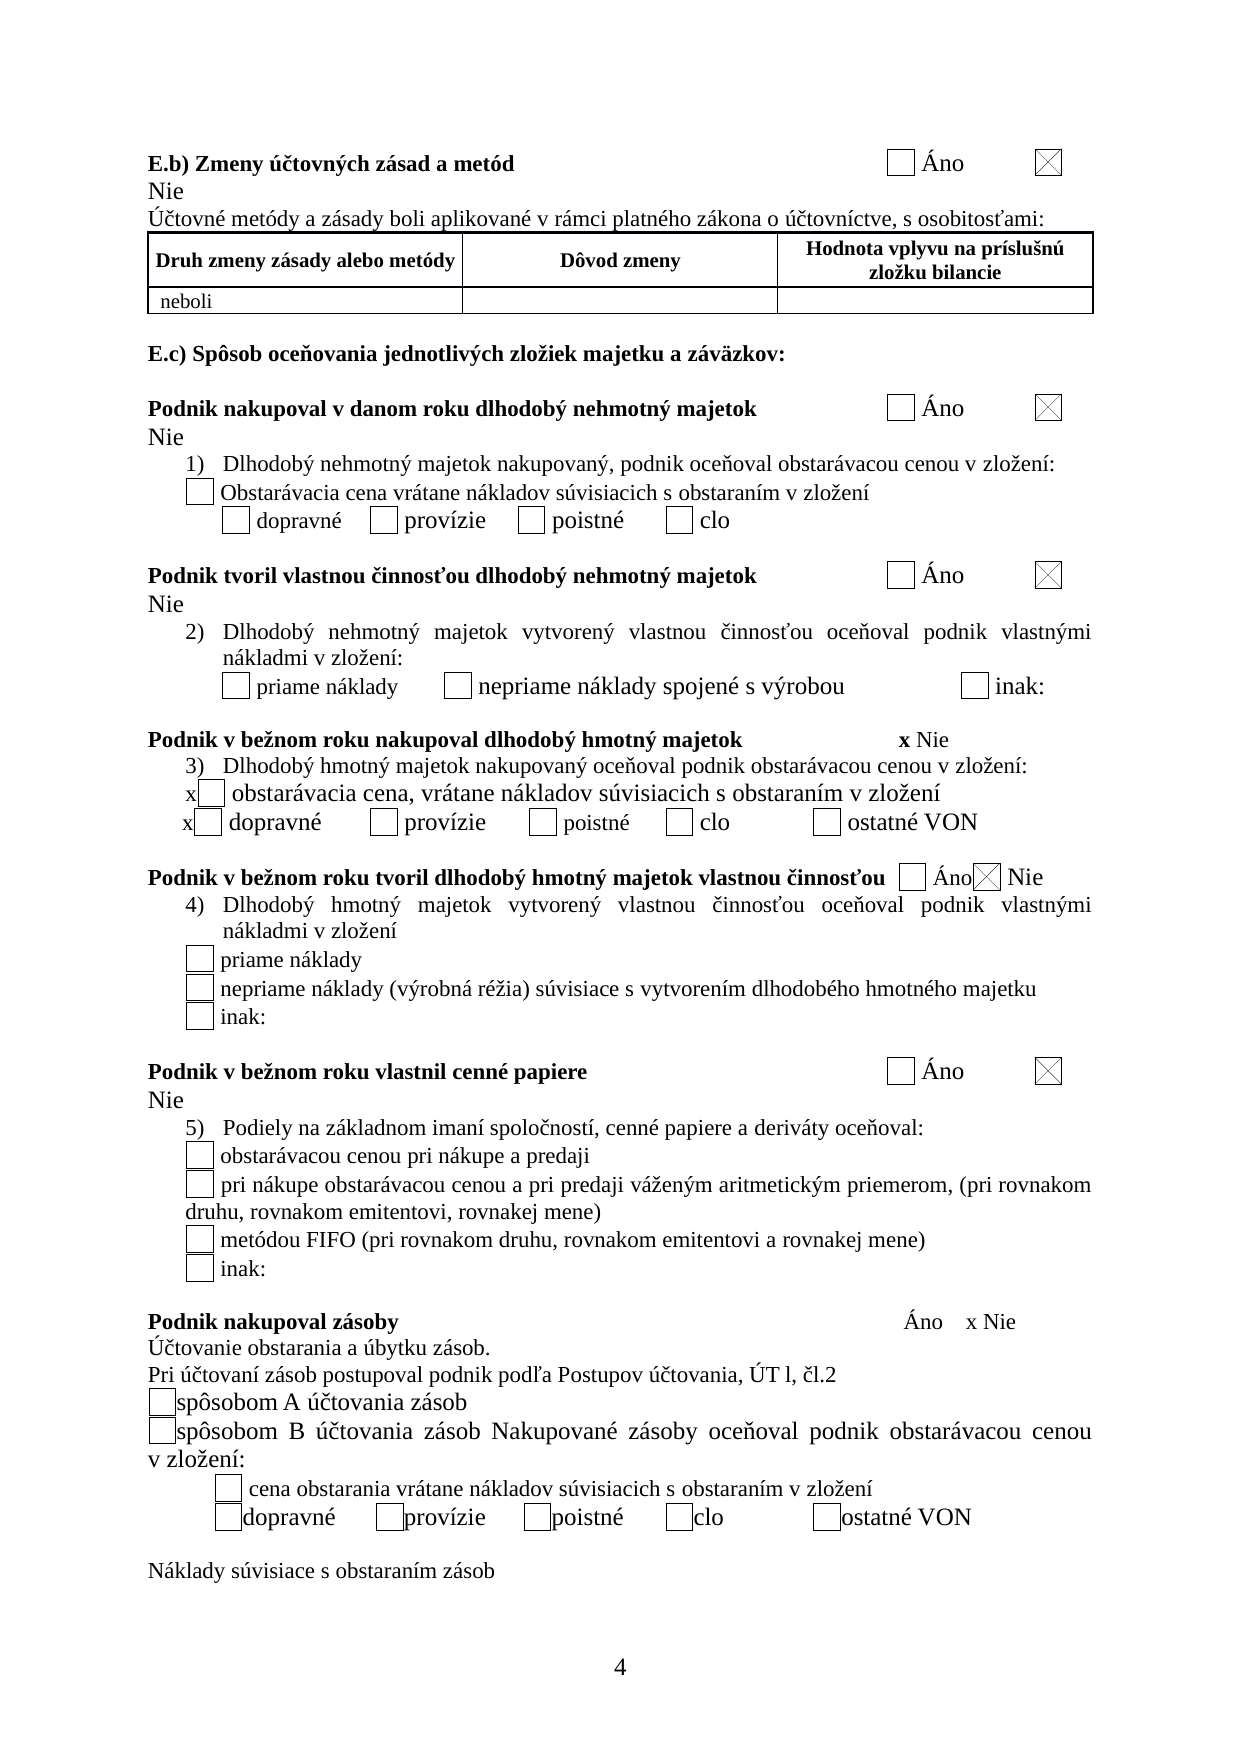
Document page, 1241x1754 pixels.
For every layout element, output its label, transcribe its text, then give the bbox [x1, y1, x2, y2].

text spôsobom A účtovania zásob [148, 1387, 1093, 1416]
text E.b) Zmeny účtovných zásad a metód Áno Nie [148, 148, 1093, 205]
table_cell [778, 288, 1092, 313]
list Dlhodobý hmotný majetok vytvorený vlastnou činnosťou oceňoval podnik vlastnými nákladmi v zložení [185, 891, 1093, 944]
table_cell [463, 288, 777, 313]
text dopravné provízie poistné clo [148, 505, 1093, 534]
text nepriame náklady (výrobná réžia) súvisiace s vytvorením dlhodobého hmotného majetku [185, 973, 1093, 1001]
text inak: [185, 1001, 1093, 1030]
text dopravné provízie poistné clo ostatné VON [185, 1502, 1093, 1531]
text obstarávacou cenou pri nákupe a predaji [185, 1140, 1093, 1169]
text spôsobom B účtovania zásob Nakupované zásoby oceňoval podnik obstarávacou cenou v zložení: [148, 1416, 1093, 1473]
text inak: [185, 1253, 1093, 1282]
table_header Druh zmeny zásady alebo metódy [149, 234, 462, 286]
text Podnik v bežnom roku nakupoval dlhodobý hmotný majetok x Nie [148, 726, 1093, 752]
text Obstarávacia cena vrátane nákladov súvisiacich s obstaraním v zložení [148, 477, 1093, 505]
table_header Hodnota vplyvu na príslušnú zložku bilancie [778, 234, 1092, 286]
text Podnik v bežnom roku tvoril dlhodobý hmotný majetok vlastnou činnosťou Áno Nie [148, 862, 1093, 891]
list Dlhodobý nehmotný majetok nakupovaný, podnik oceňoval obstarávacou cenou v zložení: [185, 450, 1093, 477]
text Podnik v bežnom roku vlastnil cenné papiere Áno Nie [148, 1056, 1093, 1114]
table_cell neboli [149, 288, 462, 313]
text priame náklady [185, 944, 1093, 973]
text priame náklady nepriame náklady spojené s výrobou inak: [221, 671, 1093, 699]
text Podnik nakupoval v danom roku dlhodobý nehmotný majetok Áno Nie [148, 393, 1093, 450]
text Účtovné metódy a zásady boli aplikované v rámci platného zákona o účtovníctve, s osobitosťami: [148, 205, 1093, 231]
text Náklady súvisiace s obstaraním zásob [148, 1557, 1093, 1583]
text metódou FIFO (pri rovnakom druhu, rovnakom emitentovi a rovnakej mene) [185, 1224, 1093, 1253]
table_header Dôvod zmeny [463, 234, 777, 286]
text x obstarávacia cena, vrátane nákladov súvisiacich s obstaraním v zložení [185, 778, 1093, 807]
text Pri účtovaní zásob postupoval podnik podľa Postupov účtovania, ÚT l, čl.2 [148, 1361, 1093, 1387]
text Podnik nakupoval zásoby Áno x Nie [148, 1308, 1093, 1334]
text pri nákupe obstarávacou cenou a pri predaji váženým aritmetickým priemerom, (pri rovnakom druhu, rovnakom emitentovi, rovnakej mene) [185, 1169, 1093, 1224]
text cena obstarania vrátane nákladov súvisiacich s obstaraním v zložení [185, 1473, 1093, 1502]
text Podnik tvoril vlastnou činnosťou dlhodobý nehmotný majetok Áno Nie [148, 561, 1093, 618]
text Účtovanie obstarania a úbytku zásob. [148, 1334, 1093, 1361]
list Dlhodobý nehmotný majetok vytvorený vlastnou činnosťou oceňoval podnik vlastnými nákladmi v zložení: [185, 618, 1093, 671]
text E.c) Spôsob oceňovania jednotlivých zložiek majetku a záväzkov: [148, 340, 1093, 366]
list Dlhodobý hmotný majetok nakupovaný oceňoval podnik obstarávacou cenou v zložení: [185, 752, 1093, 778]
list Podiely na základnom imaní spoločností, cenné papiere a deriváty oceňoval: [185, 1114, 1093, 1140]
text x dopravné provízie poistné clo ostatné VON [148, 807, 1093, 836]
